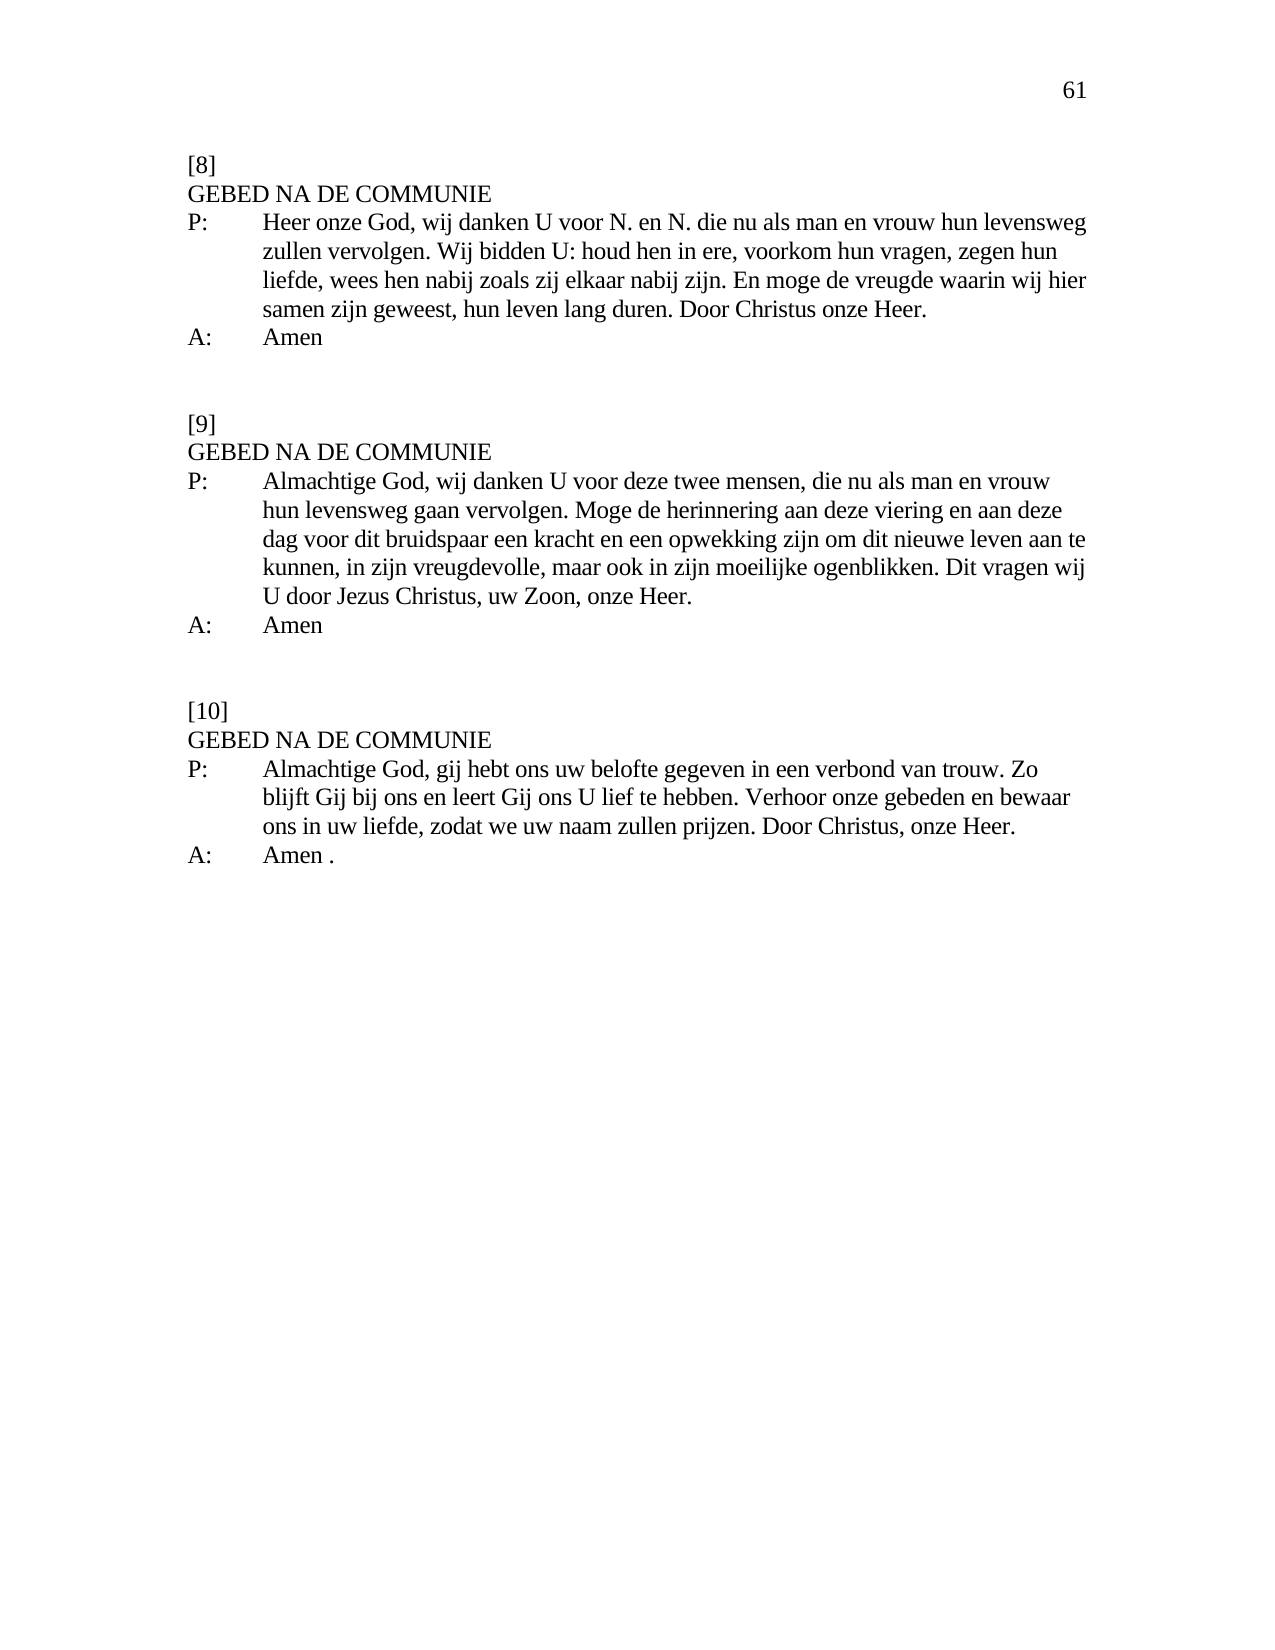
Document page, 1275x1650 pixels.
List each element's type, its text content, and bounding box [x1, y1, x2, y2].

text [8] [187, 150, 1087, 179]
text GEBED NA DE COMMUNIE [187, 437, 1087, 466]
text GEBED NA DE COMMUNIE [187, 179, 1087, 207]
text A: Amen [187, 322, 1087, 351]
text GEBED NA DE COMMUNIE [187, 725, 1087, 754]
text A: Amen . [187, 840, 1087, 869]
text [9] [187, 409, 1087, 437]
text P: Heer onze God, wij danken U voor N. en N. die nu als man en vrouw hun levensweg zullen vervolgen. Wij bidden U: houd hen in ere, voorkom hun vragen, zegen hun liefde, wees hen nabij zoals zij elkaar nabij zijn. En moge de vreugde waarin wij hier samen zijn geweest, hun leven lang duren. Door Christus onze Heer. [187, 207, 1087, 322]
text [10] [187, 696, 1087, 725]
text P: Almachtige God, gij hebt ons uw belofte gegeven in een verbond van trouw. Zo blijft Gij bij ons en leert Gij ons U lief te hebben. Verhoor onze gebeden en bewaar ons in uw liefde, zodat we uw naam zullen prijzen. Door Christus, onze Heer. [187, 754, 1087, 840]
text P: Almachtige God, wij danken U voor deze twee mensen, die nu als man en vrouw hun levensweg gaan vervolgen. Moge de herinnering aan deze viering en aan deze dag voor dit bruidspaar een kracht en een opwekking zijn om dit nieuwe leven aan te kunnen, in zijn vreugdevolle, maar ook in zijn moeilijke ogenblikken. Dit vragen wij U door Jezus Christus, uw Zoon, onze Heer. [187, 466, 1087, 610]
text A: Amen [187, 610, 1087, 639]
